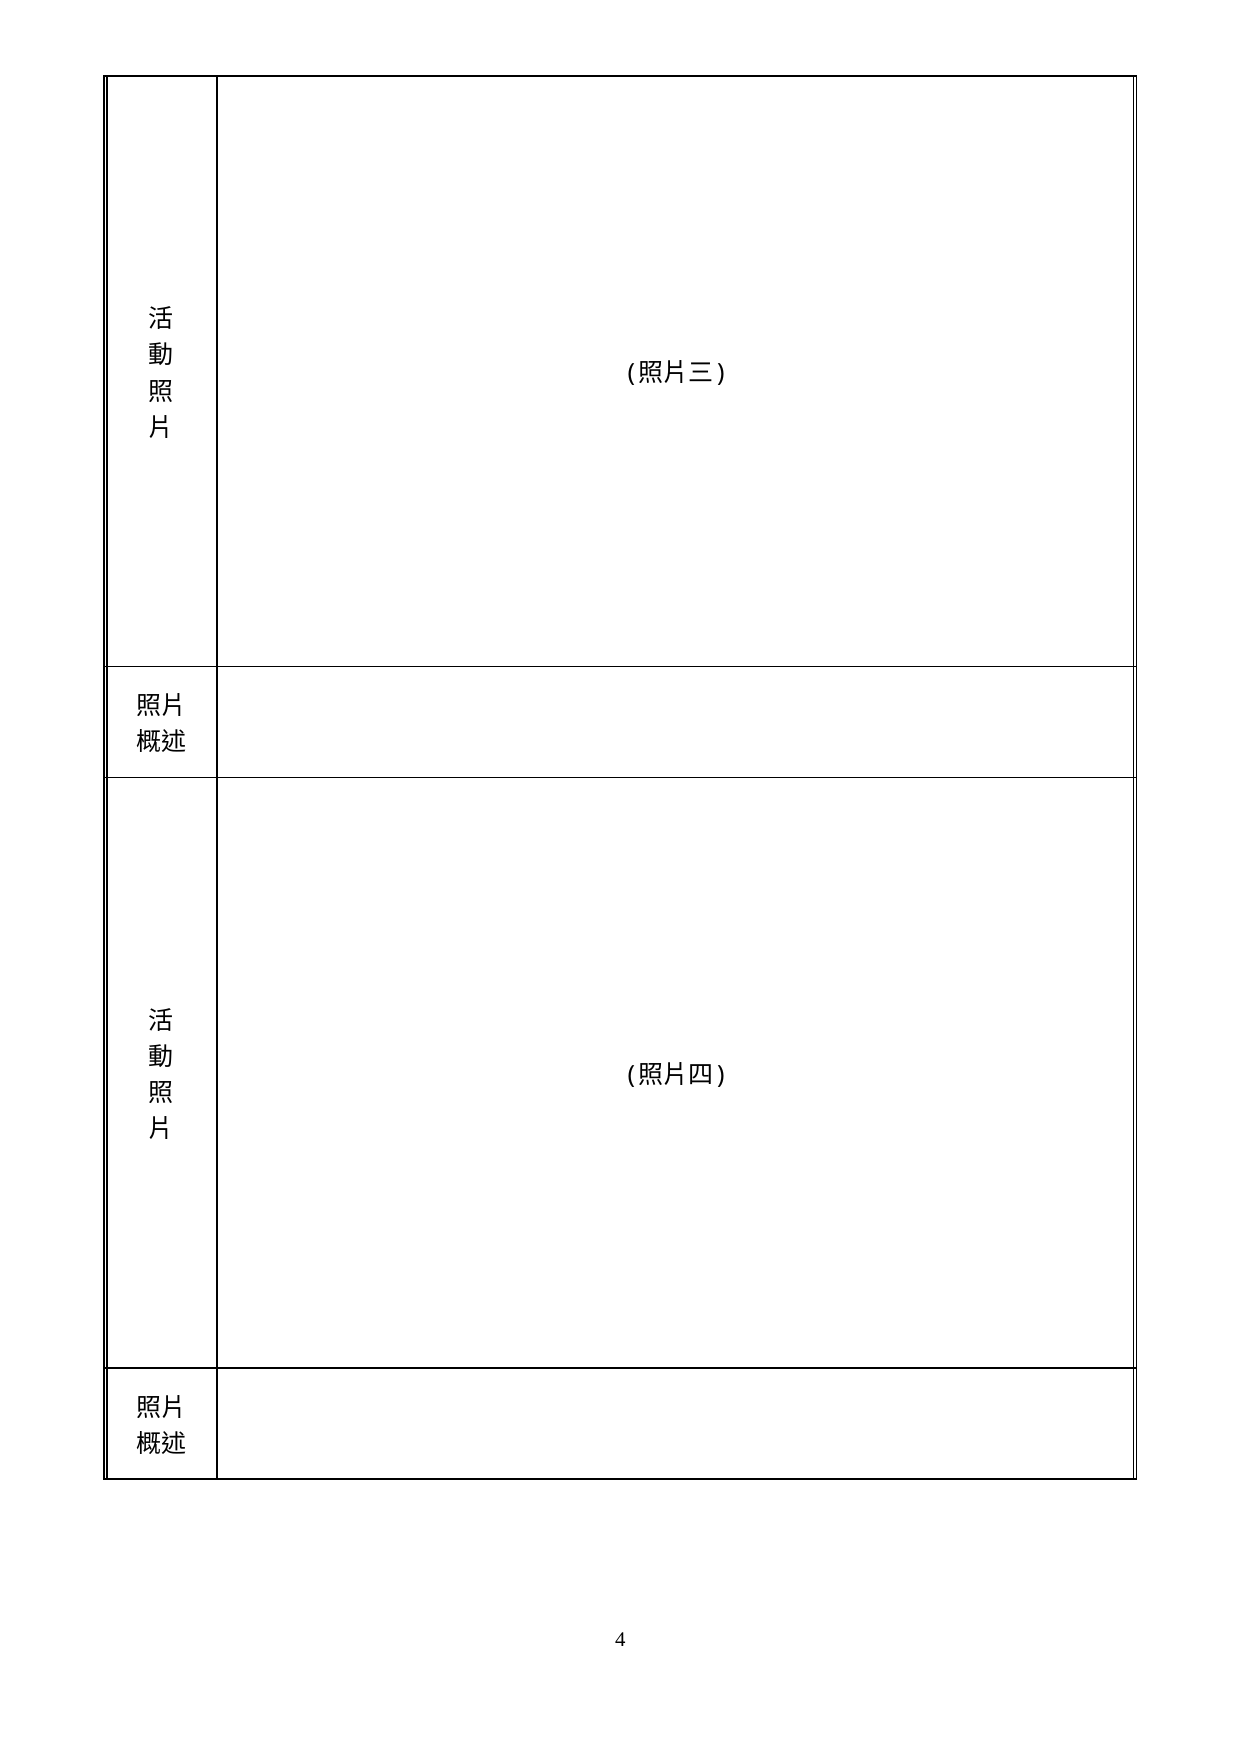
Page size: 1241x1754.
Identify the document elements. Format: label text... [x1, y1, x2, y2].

table_cell [218, 667, 1133, 777]
table_cell 活 動 照 片 [108, 778, 216, 1367]
table_cell 照片 概述 [108, 1369, 216, 1478]
table_cell (照片三) [218, 77, 1133, 666]
table_cell 照片 概述 [108, 667, 216, 777]
table_cell 活 動 照 片 [108, 77, 216, 666]
table_cell (照片四) [218, 778, 1133, 1367]
table_cell [218, 1369, 1133, 1478]
